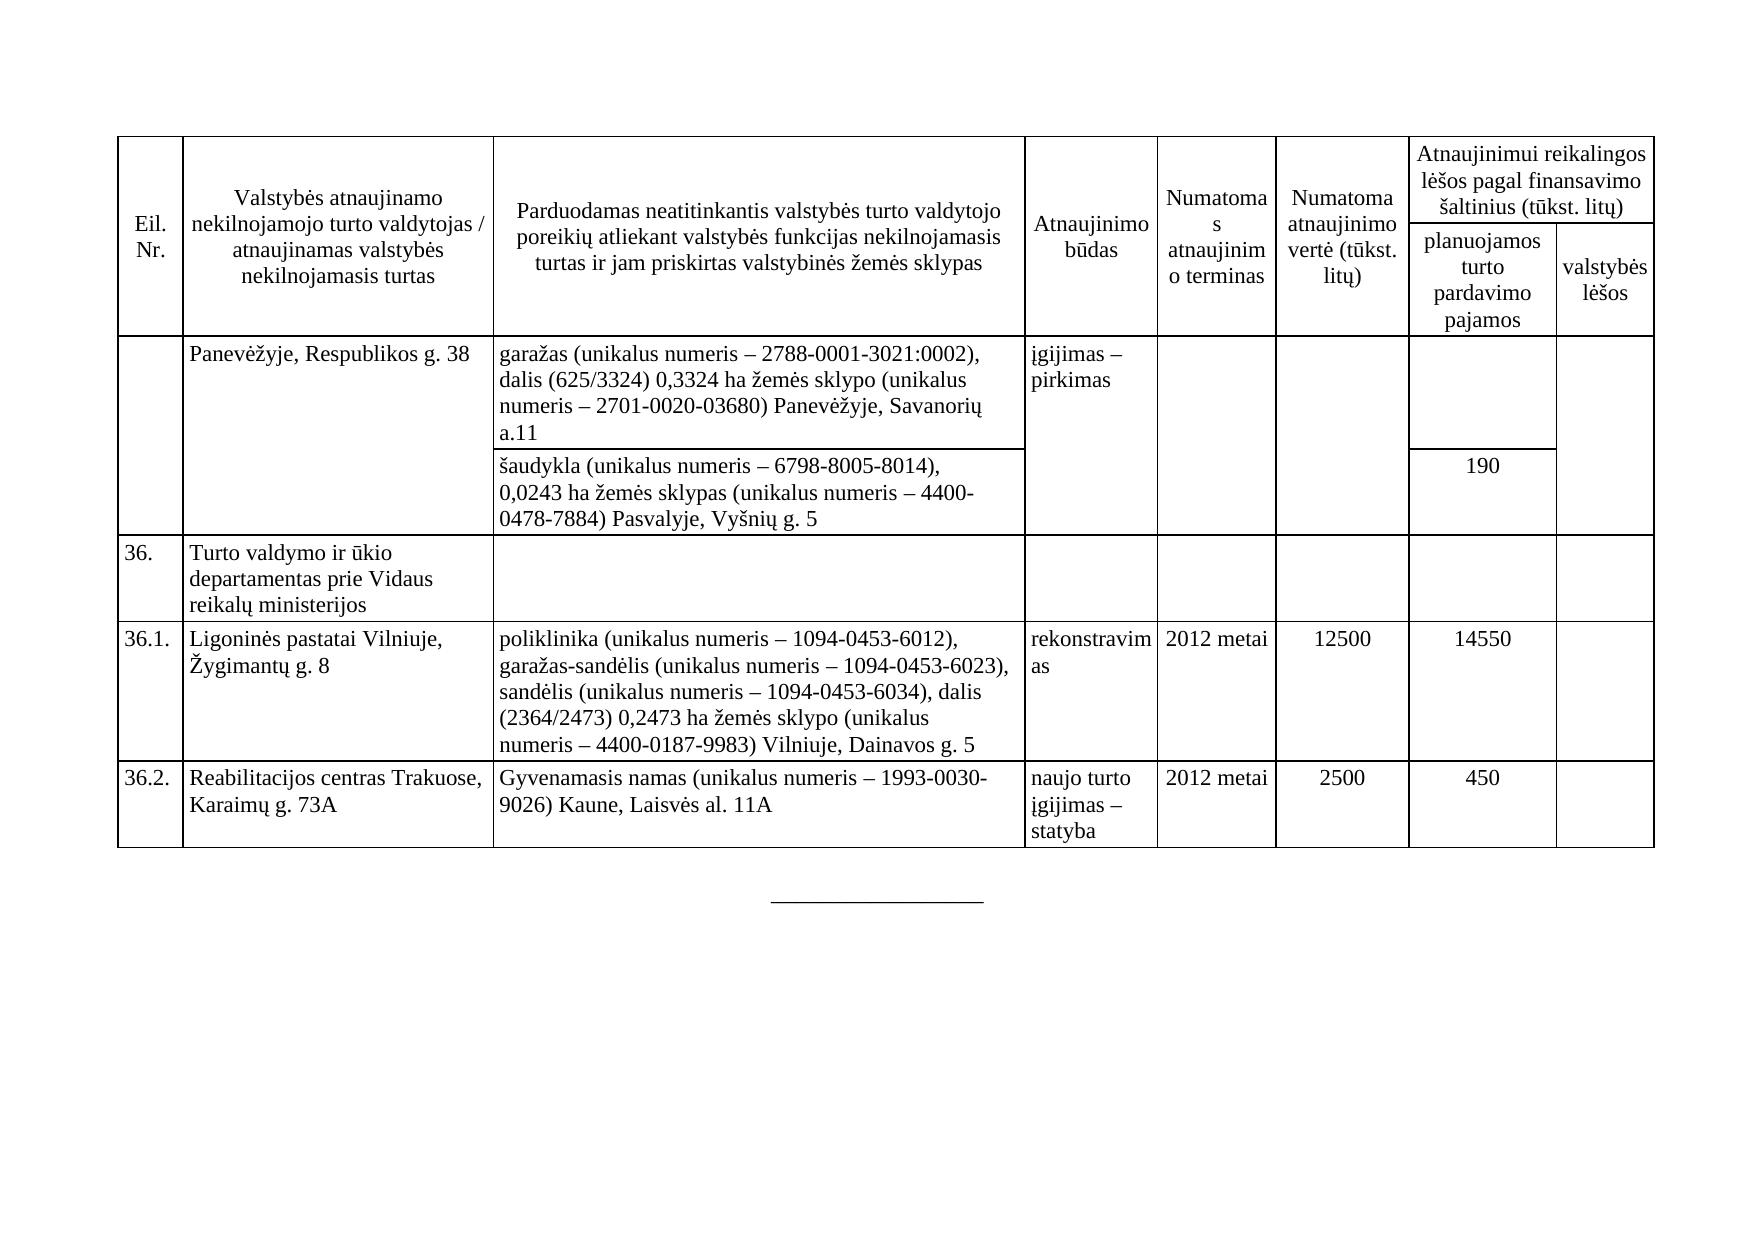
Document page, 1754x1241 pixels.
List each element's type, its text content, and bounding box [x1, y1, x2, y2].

table_cell 2500 [1277, 762, 1408, 846]
table_cell planuojamos turto pardavimo pajamos [1410, 224, 1556, 335]
table_cell [1277, 536, 1408, 621]
table_cell [1410, 536, 1556, 621]
table_cell 2012 metai [1158, 622, 1275, 760]
table_cell 36. [119, 536, 182, 621]
table_header Numatomas atnaujinimo terminas [1158, 137, 1275, 335]
table_cell [1557, 337, 1653, 534]
table_cell 36.1. [119, 622, 182, 760]
table_cell [1158, 337, 1275, 534]
table_header Parduodamas neatitinkantis valstybės turto valdytojo poreikių atliekant valstybės funkcijas nekilnojamasis turtas ir jam priskirtas valstybinės žemės sklypas [494, 137, 1024, 335]
table_cell 14550 [1410, 622, 1556, 760]
table_cell [494, 536, 1024, 621]
table_header Valstybės atnaujinamo nekilnojamojo turto valdytojas / atnaujinamas valstybės nekilnojamasis turtas [184, 137, 493, 335]
table_cell [1557, 762, 1653, 846]
table_cell [1557, 536, 1653, 621]
table_cell [1026, 536, 1157, 621]
table_cell garažas (unikalus numeris – 2788-0001-3021:0002), dalis (625/3324) 0,3324 ha žemės sklypo (unikalus numeris – 2701-0020-03680) Panevėžyje, Savanorių a.11 [494, 337, 1024, 448]
table_cell rekonstravimas [1026, 622, 1157, 760]
table_cell valstybės lėšos [1557, 224, 1653, 335]
table_cell Panevėžyje, Respublikos g. 38 [184, 337, 493, 534]
table_cell šaudykla (unikalus numeris – 6798-8005-8014), 0,0243 ha žemės sklypas (unikalus numeris – 4400-0478-7884) Pasvalyje, Vyšnių g. 5 [494, 450, 1024, 534]
table_header Numatoma atnaujinimo vertė (tūkst. litų) [1277, 137, 1408, 335]
table_cell 36.2. [119, 762, 182, 846]
table_header Eil. Nr. [119, 137, 182, 335]
table_cell [1277, 337, 1408, 534]
table_header Atnaujinimo būdas [1026, 137, 1157, 335]
table_cell [1557, 622, 1653, 760]
table_cell Reabilitacijos centras Trakuose, Karaimų g. 73A [184, 762, 493, 846]
table_header Atnaujinimui reikalingos lėšos pagal finansavimo šaltinius (tūkst. litų) [1410, 137, 1653, 222]
table_cell 450 [1410, 762, 1556, 846]
table_cell įgijimas – pirkimas [1026, 337, 1157, 534]
table_cell 190 [1410, 450, 1556, 534]
table_cell naujo turto įgijimas – statyba [1026, 762, 1157, 846]
table_cell [1410, 337, 1556, 448]
table_cell [119, 337, 182, 534]
table_cell 12500 [1277, 622, 1408, 760]
table_cell Turto valdymo ir ūkio departamentas prie Vidaus reikalų ministerijos [184, 536, 493, 621]
table_cell Gyvenamasis namas (unikalus numeris – 1993-0030-9026) Kaune, Laisvės al. 11A [494, 762, 1024, 846]
table_cell Ligoninės pastatai Vilniuje, Žygimantų g. 8 [184, 622, 493, 760]
table_cell [1158, 536, 1275, 621]
table_cell poliklinika (unikalus numeris – 1094-0453-6012), garažas-sandėlis (unikalus numeris – 1094-0453-6023), sandėlis (unikalus numeris – 1094-0453-6034), dalis (2364/2473) 0,2473 ha žemės sklypo (unikalus numeris – 4400-0187-9983) Vilniuje, Dainavos g. 5 [494, 622, 1024, 760]
text _________________ [118, 877, 1636, 906]
table_cell 2012 metai [1158, 762, 1275, 846]
